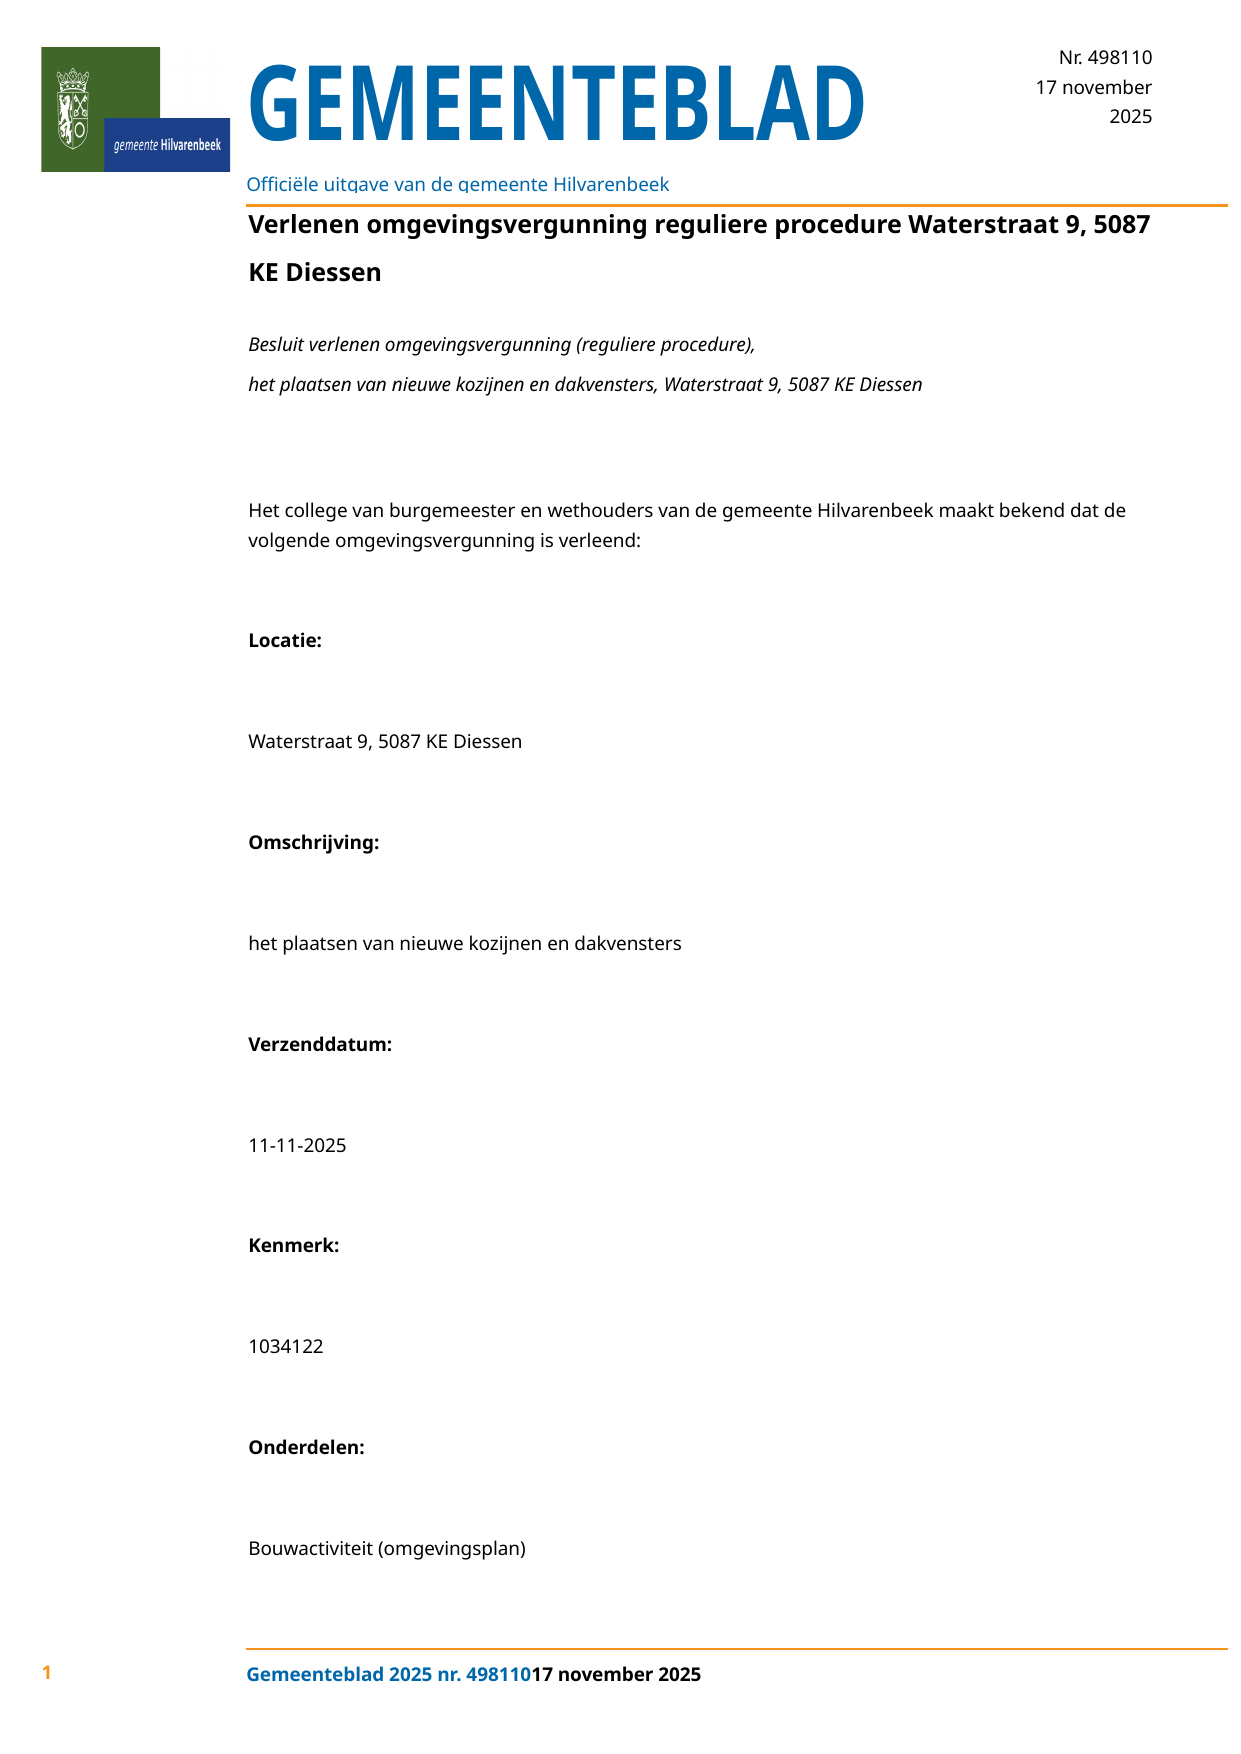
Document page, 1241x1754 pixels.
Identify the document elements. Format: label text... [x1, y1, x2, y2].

text Waterstraat 9, 5087 KE Diessen [248, 728, 1152, 754]
text Onderdelen: [248, 1434, 1152, 1460]
picture [41, 47, 231, 172]
text Besluit verlenen omgevingsvergunning (reguliere procedure), [248, 331, 1152, 357]
text 11-11-2025 [248, 1132, 1152, 1158]
text Verzenddatum: [248, 1031, 1152, 1057]
text het plaatsen van nieuwe kozijnen en dakvensters [248, 930, 1152, 956]
text Verlenen omgevingsvergunning reguliere procedure Waterstraat 9, 5087 KE Diessen [248, 207, 1152, 288]
text het plaatsen van nieuwe kozijnen en dakvensters, Waterstraat 9, 5087 KE Diessen [248, 371, 1152, 396]
text Bouwactiviteit (omgevingsplan) [248, 1535, 1152, 1561]
text Locatie: [248, 628, 1152, 653]
text Omschrijving: [248, 829, 1152, 855]
text Kenmerk: [248, 1233, 1152, 1258]
text 1034122 [248, 1333, 1152, 1359]
text Het college van burgemeester en wethouders van de gemeente Hilvarenbeek maakt bekend dat de volgende omgevingsvergunning is verleend: [248, 497, 1152, 553]
